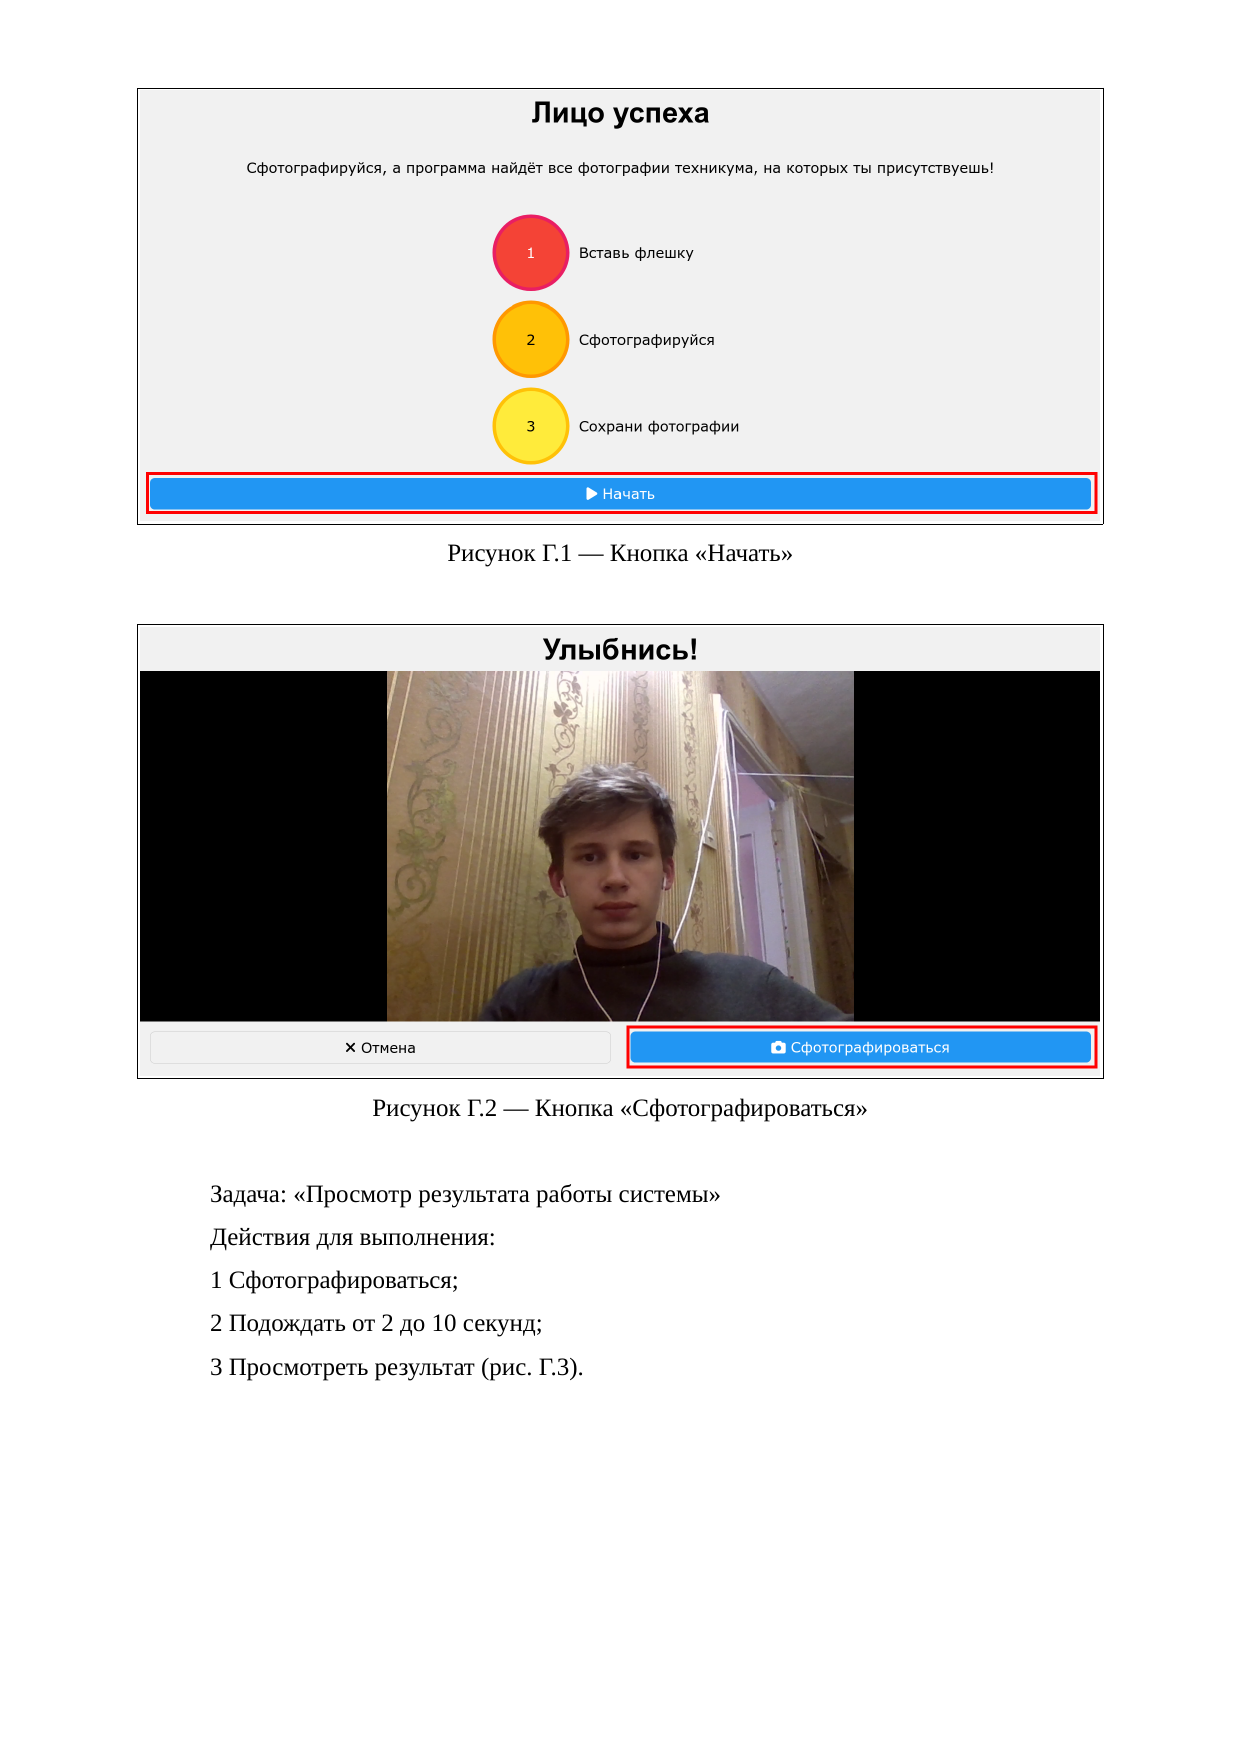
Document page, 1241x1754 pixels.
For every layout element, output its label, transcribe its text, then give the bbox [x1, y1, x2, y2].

picture [140, 627, 1100, 1076]
text Действия для выполнения: [136, 1222, 1104, 1251]
picture [140, 90, 1100, 521]
text Рисунок Г.1 — Кнопка «Начать» [118, 88, 1122, 567]
text 3 Просмотреть результат (рис. Г.3). [136, 1352, 1104, 1380]
text 1 Сфотографироваться; [136, 1265, 1104, 1294]
text Рисунок Г.2 — Кнопка «Сфотографироваться» [118, 624, 1122, 1122]
text 2 Подождать от 2 до 10 секунд; [136, 1308, 1104, 1337]
text Задача: «Просмотр результата работы системы» [136, 1179, 1104, 1208]
